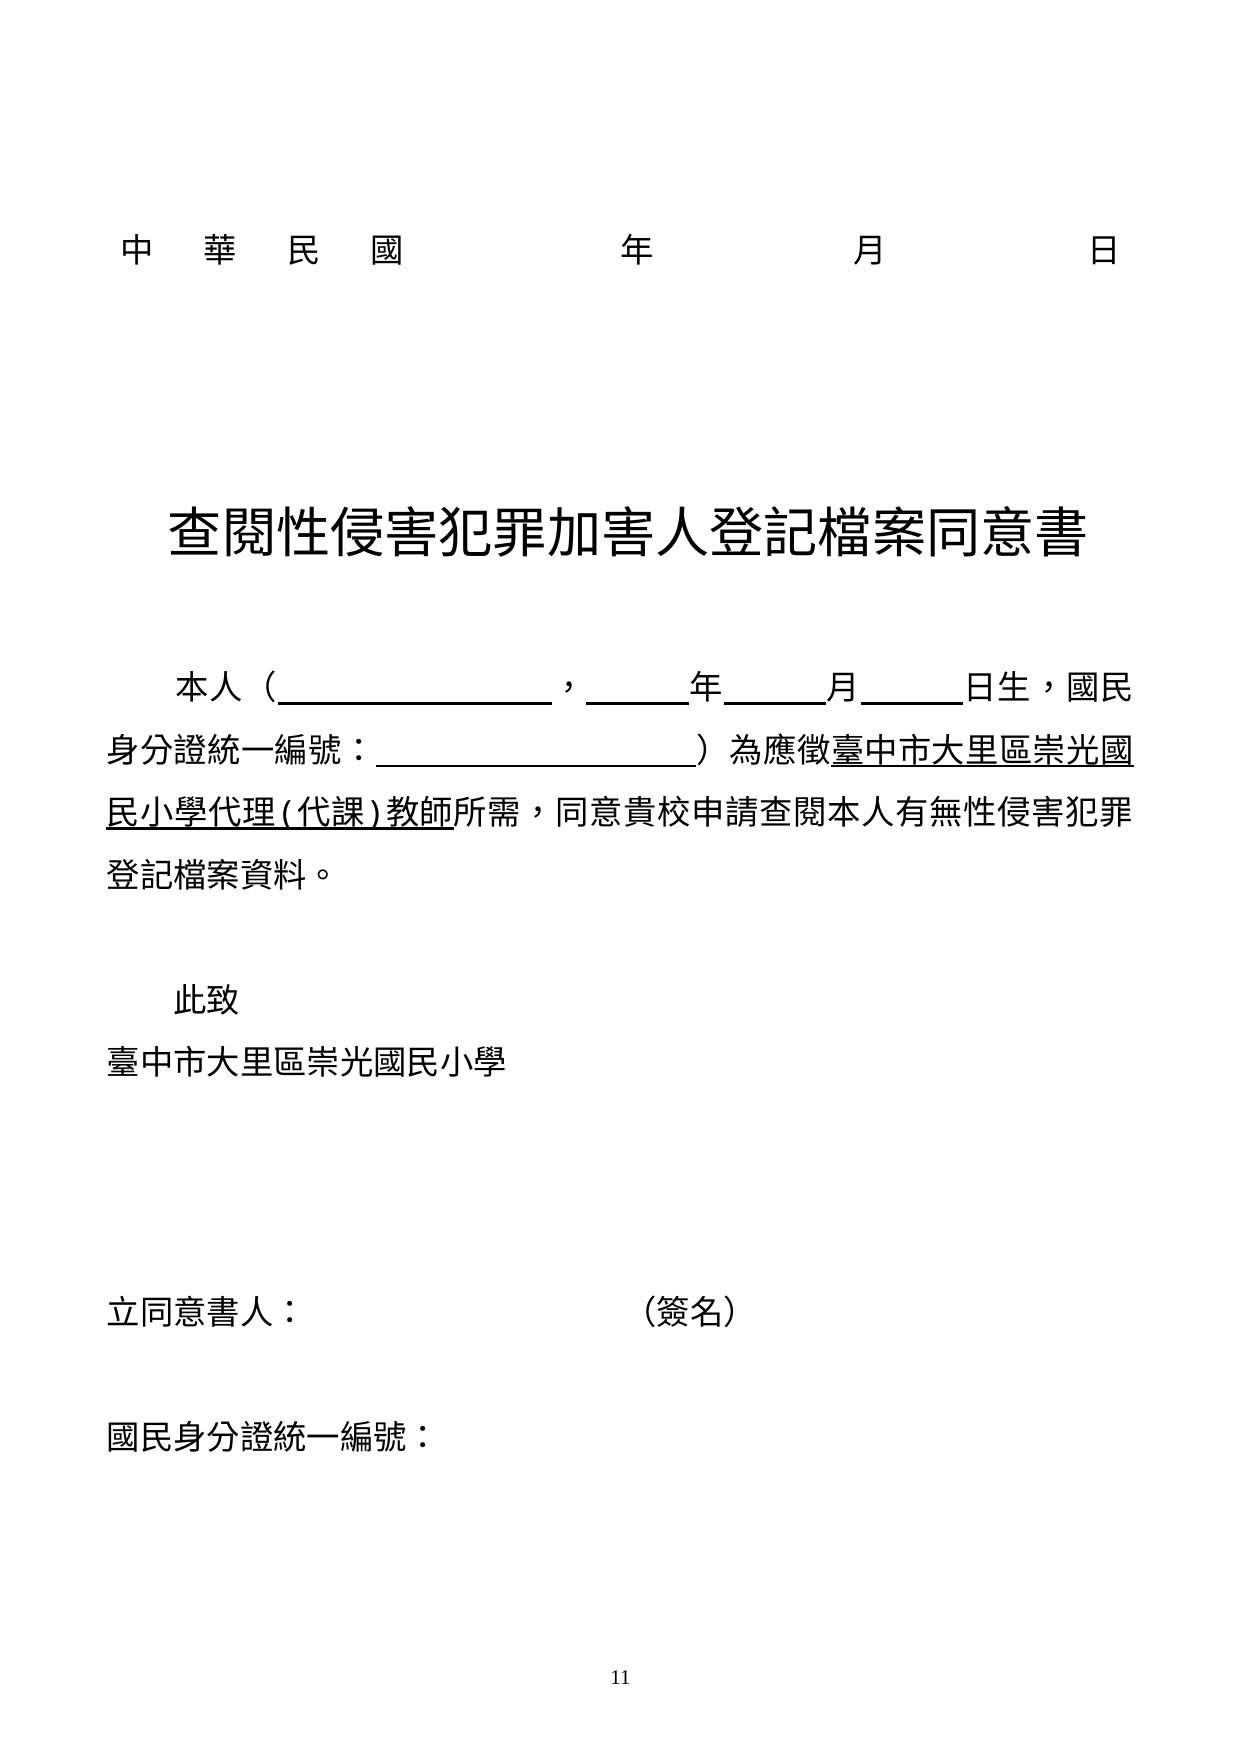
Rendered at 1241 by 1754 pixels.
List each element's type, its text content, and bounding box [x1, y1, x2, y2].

text 立同意書人： （簽名） [106, 1268, 1134, 1331]
text 國民身分證統一編號： [106, 1393, 1134, 1456]
text 中 華 民 國 年 月 日 [106, 206, 1134, 268]
text 本人（ ， 年 月 日生，國民身分證統一編號： ）為應徵臺中市大里區崇光國民小學代理(代課)教師所需，同意貴校申請查閱本人有無性侵害犯罪登記檔案資料。 [106, 643, 1134, 893]
text 此致 [106, 956, 1134, 1018]
text 臺中市大里區崇光國民小學 [106, 1018, 1134, 1081]
text 查閱性侵害犯罪加害人登記檔案同意書 [106, 456, 1150, 581]
